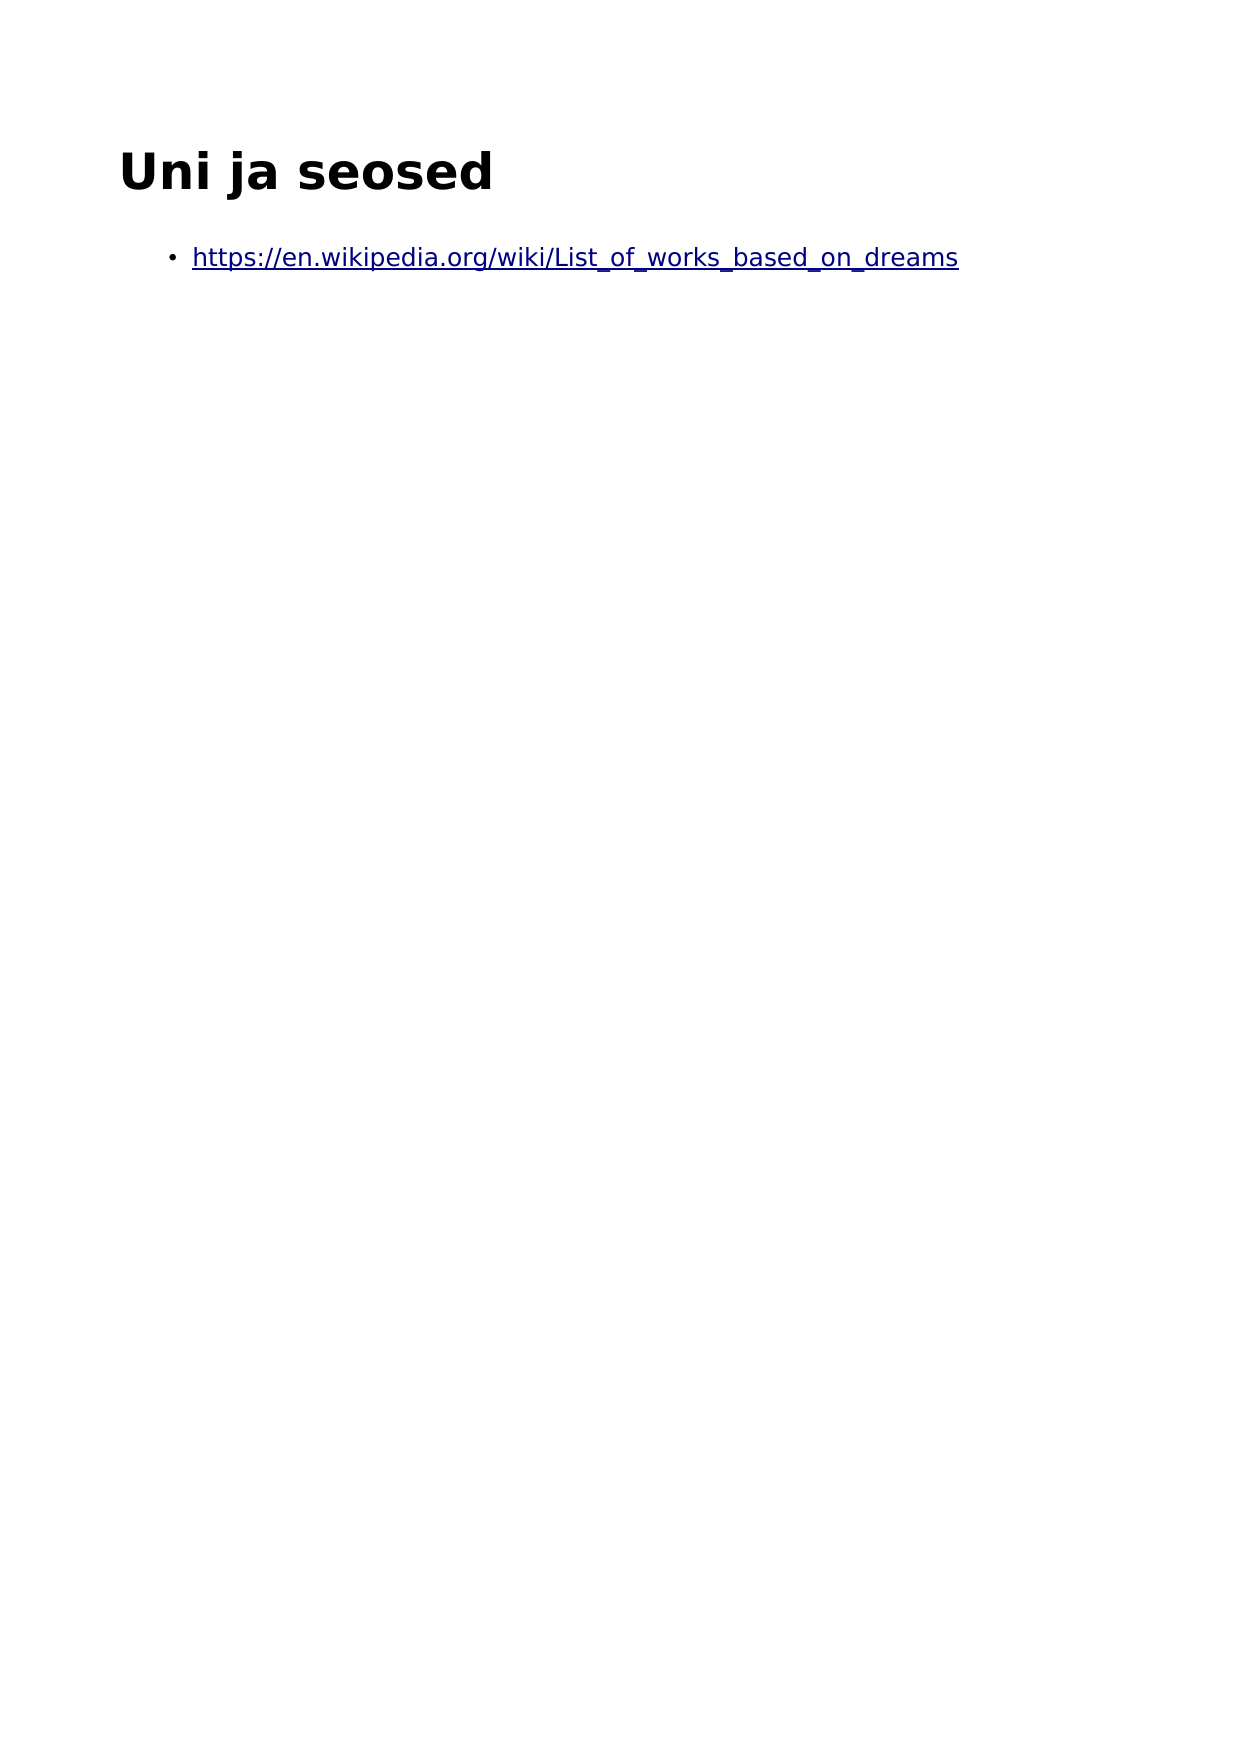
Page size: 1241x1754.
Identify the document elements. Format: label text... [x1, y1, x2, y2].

subtitle Uni ja seosed [118, 143, 1122, 201]
list https://en.wikipedia.org/wiki/List_of_works_based_on_dreams [177, 243, 1122, 272]
